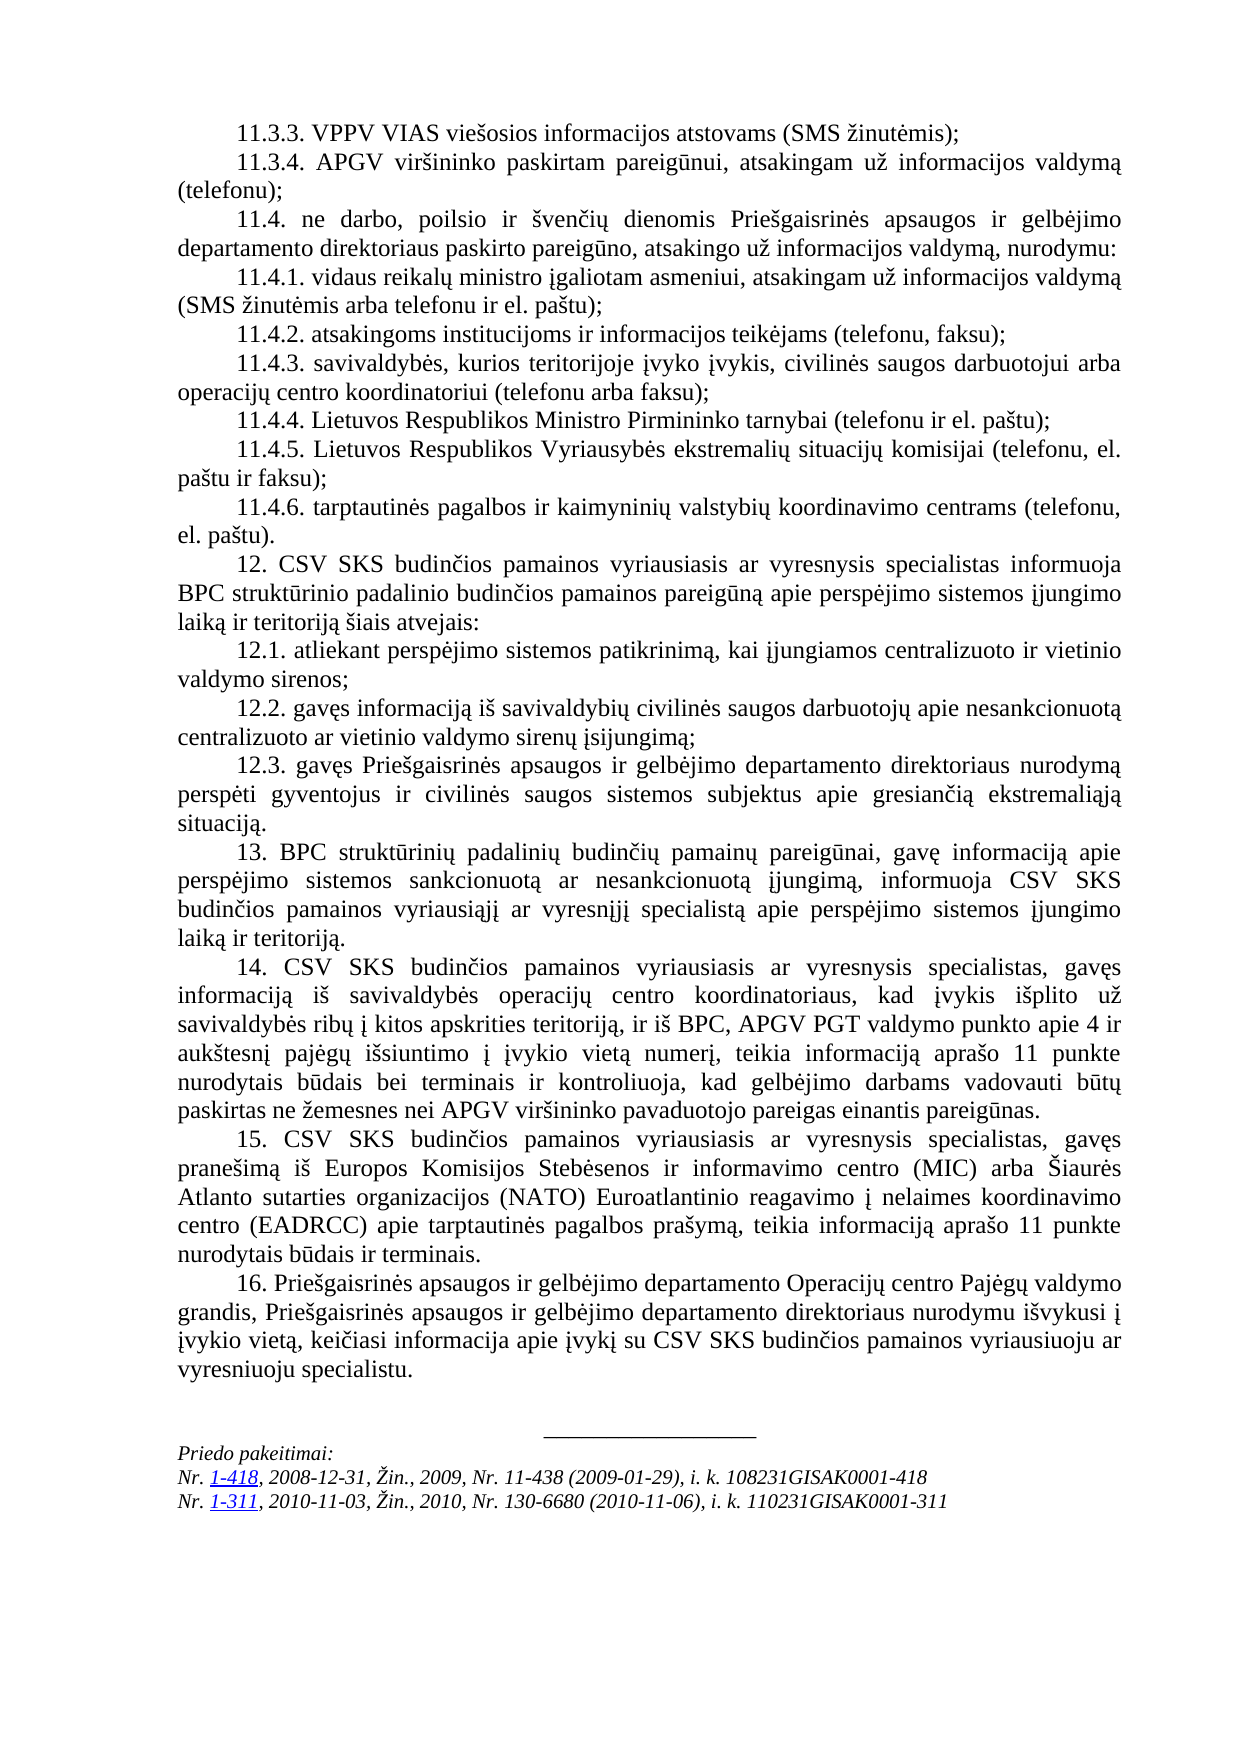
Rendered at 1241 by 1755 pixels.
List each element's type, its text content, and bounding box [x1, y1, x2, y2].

text 11.4.5. Lietuvos Respublikos Vyriausybės ekstremalių situacijų komisijai (telefonu, el. paštu ir faksu); [177, 434, 1122, 492]
text _________________ [177, 1412, 1122, 1441]
text 11.3.3. VPPV VIAS viešosios informacijos atstovams (SMS žinutėmis); [177, 118, 1122, 147]
text 13. BPC struktūrinių padalinių budinčių pamainų pareigūnai, gavę informaciją apie perspėjimo sistemos sankcionuotą ar nesankcionuotą įjungimą, informuoja CSV SKS budinčios pamainos vyriausiąjį ar vyresnįjį specialistą apie perspėjimo sistemos įjungimo laiką ir teritoriją. [177, 837, 1122, 952]
text Priedo pakeitimai: [177, 1441, 1122, 1465]
text 11.4.3. savivaldybės, kurios teritorijoje įvyko įvykis, civilinės saugos darbuotojui arba operacijų centro koordinatoriui (telefonu arba faksu); [177, 348, 1122, 406]
text 16. Priešgaisrinės apsaugos ir gelbėjimo departamento Operacijų centro Pajėgų valdymo grandis, Priešgaisrinės apsaugos ir gelbėjimo departamento direktoriaus nurodymu išvykusi į įvykio vietą, keičiasi informacija apie įvykį su CSV SKS budinčios pamainos vyriausiuoju ar vyresniuoju specialistu. [177, 1268, 1122, 1383]
text 12.2. gavęs informaciją iš savivaldybių civilinės saugos darbuotojų apie nesankcionuotą centralizuoto ar vietinio valdymo sirenų įsijungimą; [177, 693, 1122, 751]
text 11.4.2. atsakingoms institucijoms ir informacijos teikėjams (telefonu, faksu); [177, 319, 1122, 348]
text 14. CSV SKS budinčios pamainos vyriausiasis ar vyresnysis specialistas, gavęs informaciją iš savivaldybės operacijų centro koordinatoriaus, kad įvykis išplito už savivaldybės ribų į kitos apskrities teritoriją, ir iš BPC, APGV PGT valdymo punkto apie 4 ir aukštesnį pajėgų išsiuntimo į įvykio vietą numerį, teikia informaciją aprašo 11 punkte nurodytais būdais bei terminais ir kontroliuoja, kad gelbėjimo darbams vadovauti būtų paskirtas ne žemesnes nei APGV viršininko pavaduotojo pareigas einantis pareigūnas. [177, 952, 1122, 1124]
text 11.4.6. tarptautinės pagalbos ir kaimyninių valstybių koordinavimo centrams (telefonu, el. paštu). [177, 492, 1122, 549]
text 11.4.1. vidaus reikalų ministro įgaliotam asmeniui, atsakingam už informacijos valdymą (SMS žinutėmis arba telefonu ir el. paštu); [177, 262, 1122, 319]
text Nr. 1-418, 2008-12-31, Žin., 2009, Nr. 11-438 (2009-01-29), i. k. 108231GISAK0001-418 [177, 1465, 1122, 1489]
text 11.4.4. Lietuvos Respublikos Ministro Pirmininko tarnybai (telefonu ir el. paštu); [177, 406, 1122, 434]
text 11.3.4. APGV viršininko paskirtam pareigūnui, atsakingam už informacijos valdymą (telefonu); [177, 147, 1122, 204]
text 12.3. gavęs Priešgaisrinės apsaugos ir gelbėjimo departamento direktoriaus nurodymą perspėti gyventojus ir civilinės saugos sistemos subjektus apie gresiančią ekstremaliąją situaciją. [177, 751, 1122, 837]
text Nr. 1-311, 2010-11-03, Žin., 2010, Nr. 130-6680 (2010-11-06), i. k. 110231GISAK0001-311 [177, 1489, 1122, 1513]
text 15. CSV SKS budinčios pamainos vyriausiasis ar vyresnysis specialistas, gavęs pranešimą iš Europos Komisijos Stebėsenos ir informavimo centro (MIC) arba Šiaurės Atlanto sutarties organizacijos (NATO) Euroatlantinio reagavimo į nelaimes koordinavimo centro (EADRCC) apie tarptautinės pagalbos prašymą, teikia informaciją aprašo 11 punkte nurodytais būdais ir terminais. [177, 1124, 1122, 1268]
text 12.1. atliekant perspėjimo sistemos patikrinimą, kai įjungiamos centralizuoto ir vietinio valdymo sirenos; [177, 636, 1122, 693]
text 11.4. ne darbo, poilsio ir švenčių dienomis Priešgaisrinės apsaugos ir gelbėjimo departamento direktoriaus paskirto pareigūno, atsakingo už informacijos valdymą, nurodymu: [177, 204, 1122, 262]
text 12. CSV SKS budinčios pamainos vyriausiasis ar vyresnysis specialistas informuoja BPC struktūrinio padalinio budinčios pamainos pareigūną apie perspėjimo sistemos įjungimo laiką ir teritoriją šiais atvejais: [177, 549, 1122, 636]
